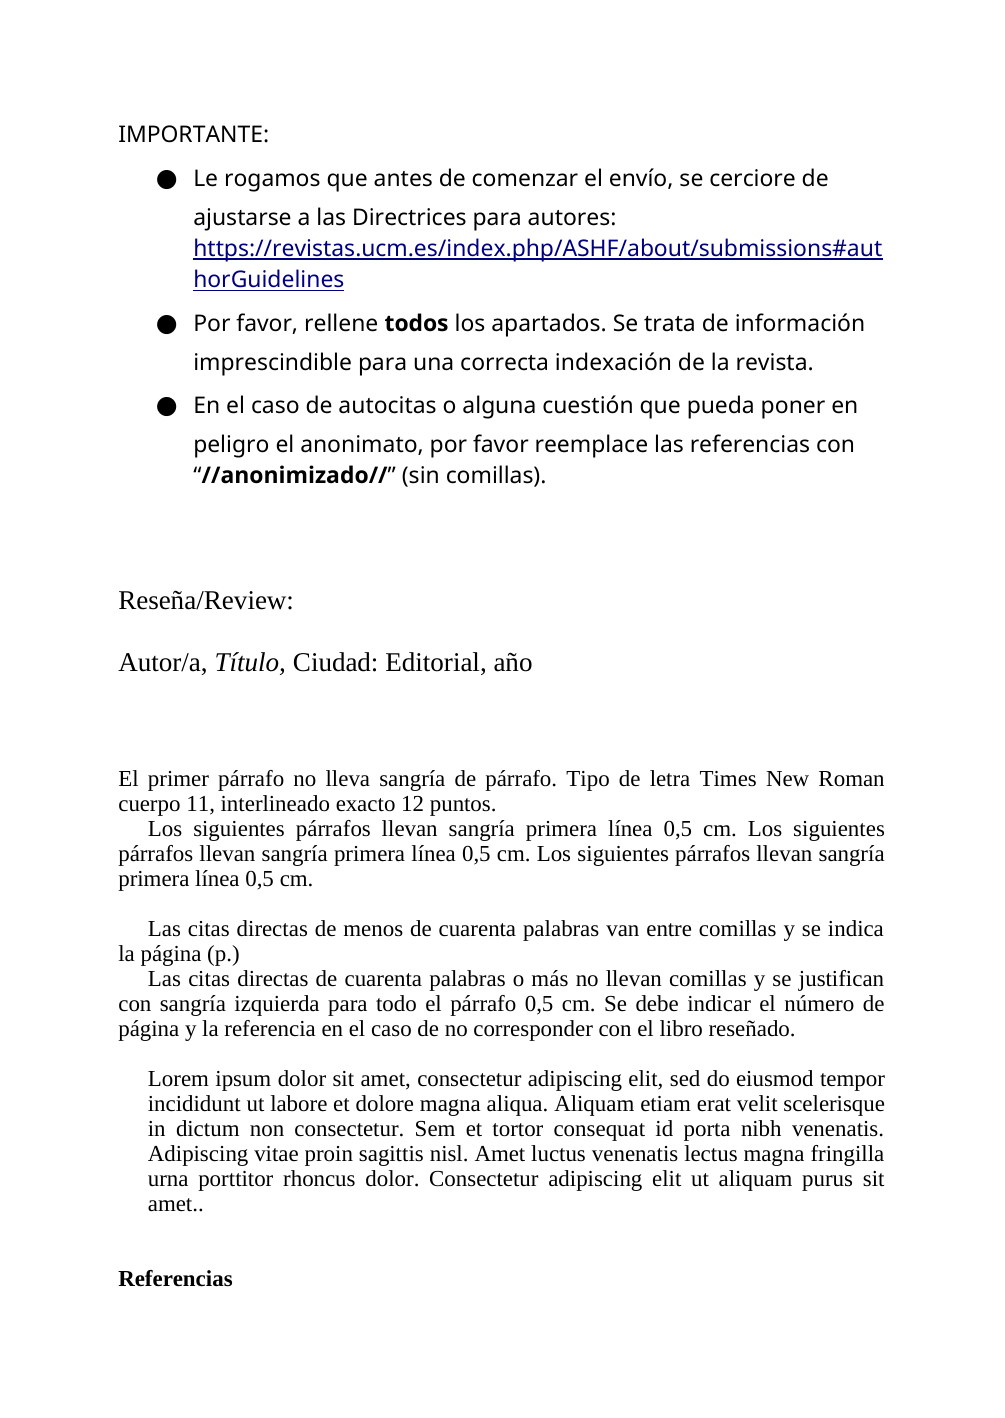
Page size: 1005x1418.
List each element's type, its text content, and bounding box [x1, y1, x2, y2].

text Las citas directas de menos de cuarenta palabras van entre comillas y se indica la página (p.) [118, 916, 886, 966]
text IMPORTANTE: [118, 118, 886, 149]
text Las citas directas de cuarenta palabras o más no llevan comillas y se justifican con sangría izquierda para todo el párrafo 0,5 cm. Se debe indicar el número de página y la referencia en el caso de no corresponder con el libro reseñado. [118, 966, 886, 1041]
text El primer párrafo no lleva sangría de párrafo. Tipo de letra Times New Roman cuerpo 11, interlineado exacto 12 puntos. [118, 766, 886, 816]
text Lorem ipsum dolor sit amet, consectetur adipiscing elit, sed do eiusmod tempor incididunt ut labore et dolore magna aliqua. Aliquam etiam erat velit scelerisque in dictum non consectetur. Sem et tortor consequat id porta nibh venenatis. Adipiscing vitae proin sagittis nisl. Amet luctus venenatis lectus magna fringilla urna porttitor rhoncus dolor. Consectetur adipiscing elit ut aliquam purus sit amet.. [148, 1066, 886, 1216]
list En el caso de autocitas o alguna cuestión que pueda poner en peligro el anonimato, por favor reemplace las referencias con “//anonimizado//” (sin comillas). [156, 377, 886, 491]
list Le rogamos que antes de comenzar el envío, se cerciore de ajustarse a las Directrices para autores: https://revistas.ucm.es/index.php/ASHF/about/submissions#authorGuidelines [156, 149, 886, 294]
text Los siguientes párrafos llevan sangría primera línea 0,5 cm. Los siguientes párrafos llevan sangría primera línea 0,5 cm. Los siguientes párrafos llevan sangría primera línea 0,5 cm. [118, 816, 886, 891]
text Referencias [118, 1266, 886, 1291]
text Autor/a, Título, Ciudad: Editorial, año [118, 646, 886, 677]
list Por favor, rellene todos los apartados. Se trata de información imprescindible para una correcta indexación de la revista. [156, 294, 886, 377]
text Reseña/Review: [118, 584, 886, 615]
